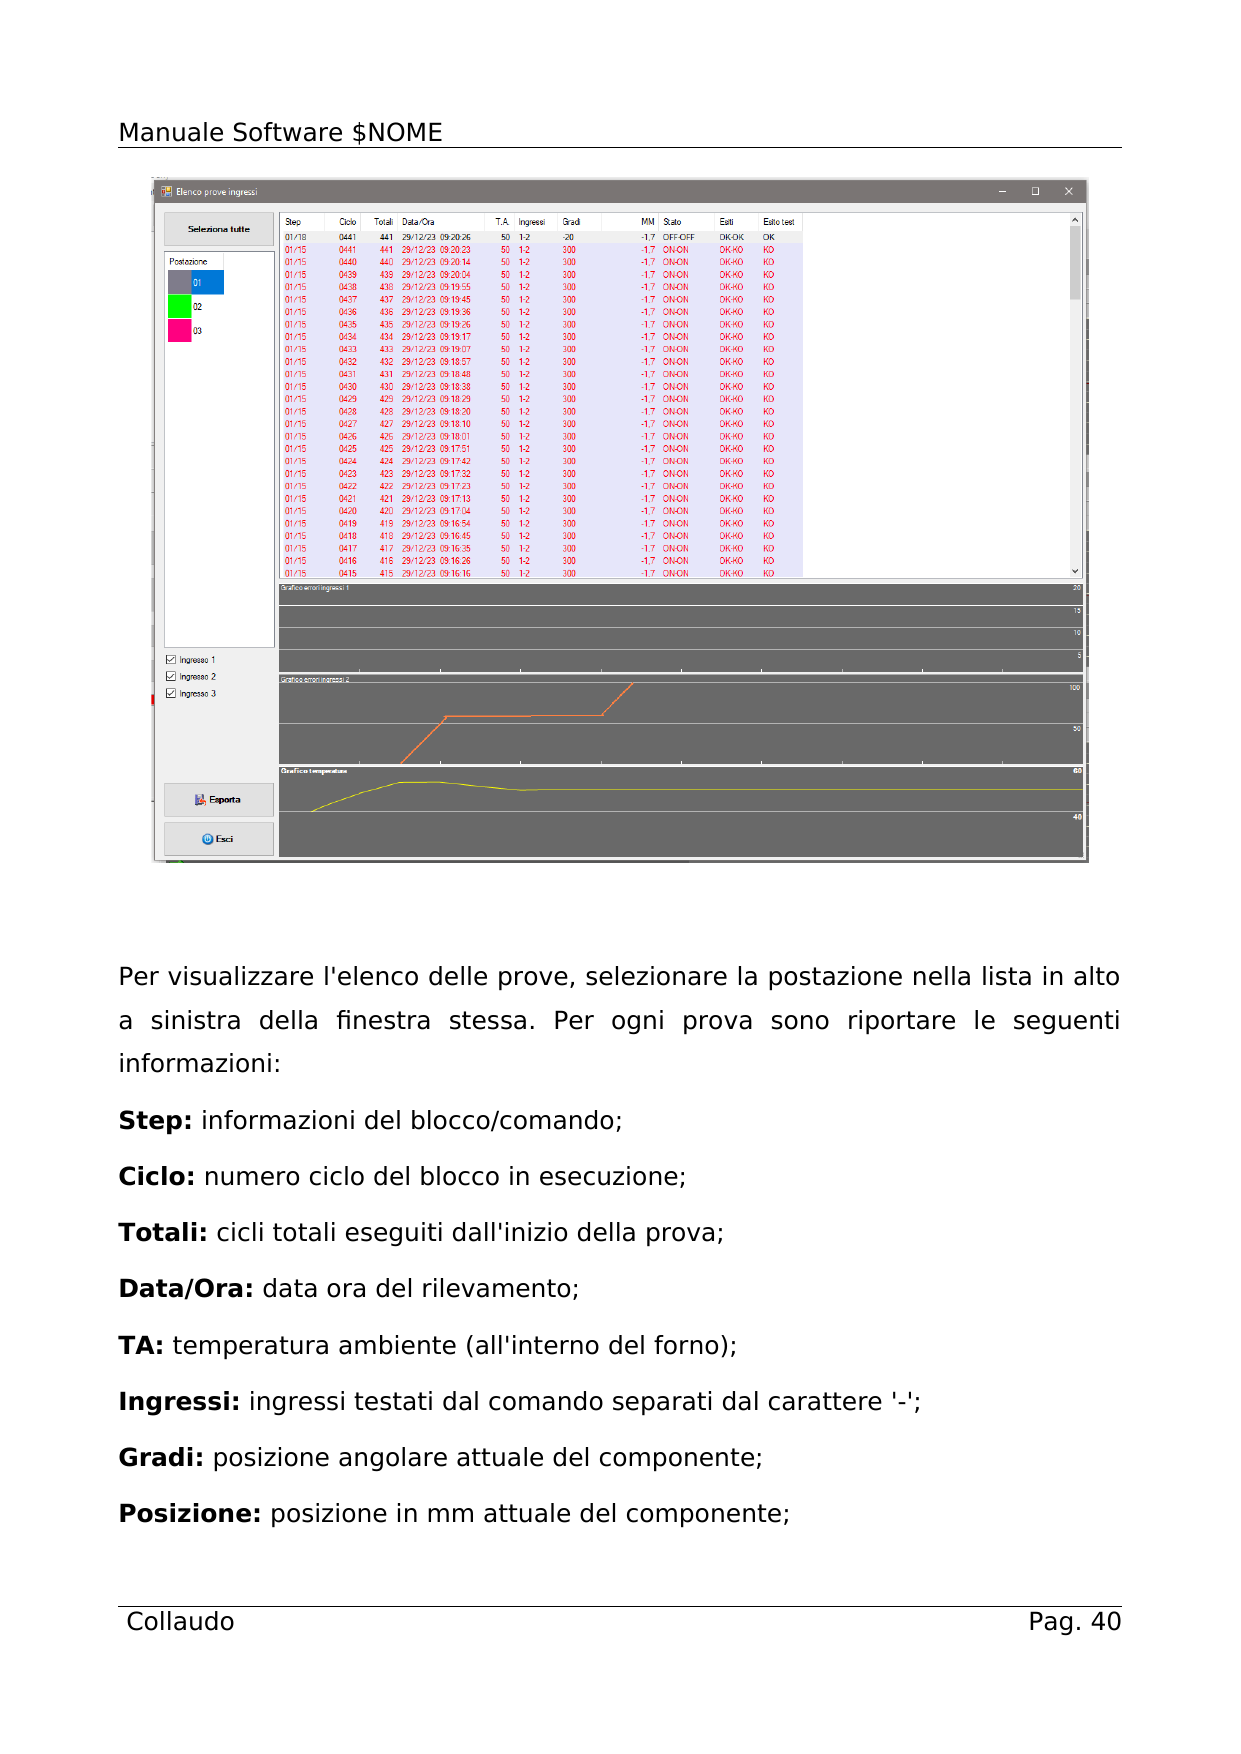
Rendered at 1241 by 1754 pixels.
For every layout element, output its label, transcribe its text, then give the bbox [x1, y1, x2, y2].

text Gradi: posizione angolare attuale del componente; [118, 1443, 1122, 1473]
text Per visualizzare l'elenco delle prove, selezionare la postazione nella lista in alto a sinistra della finestra stessa. Per ogni prova sono riportare le seguenti informazioni: [118, 962, 1122, 1079]
picture [151, 177, 1089, 863]
text Posizione: posizione in mm attuale del componente; [118, 1500, 1122, 1529]
text TA: temperatura ambiente (all'interno del forno); [118, 1331, 1122, 1360]
text Data/Ora: data ora del rilevamento; [118, 1275, 1122, 1304]
text Totali: cicli totali eseguiti dall'inizio della prova; [118, 1218, 1122, 1248]
text Step: informazioni del blocco/comando; [118, 1106, 1122, 1135]
text Ciclo: numero ciclo del blocco in esecuzione; [118, 1162, 1122, 1191]
text Ingressi: ingressi testati dal comando separati dal carattere '-'; [118, 1387, 1122, 1416]
